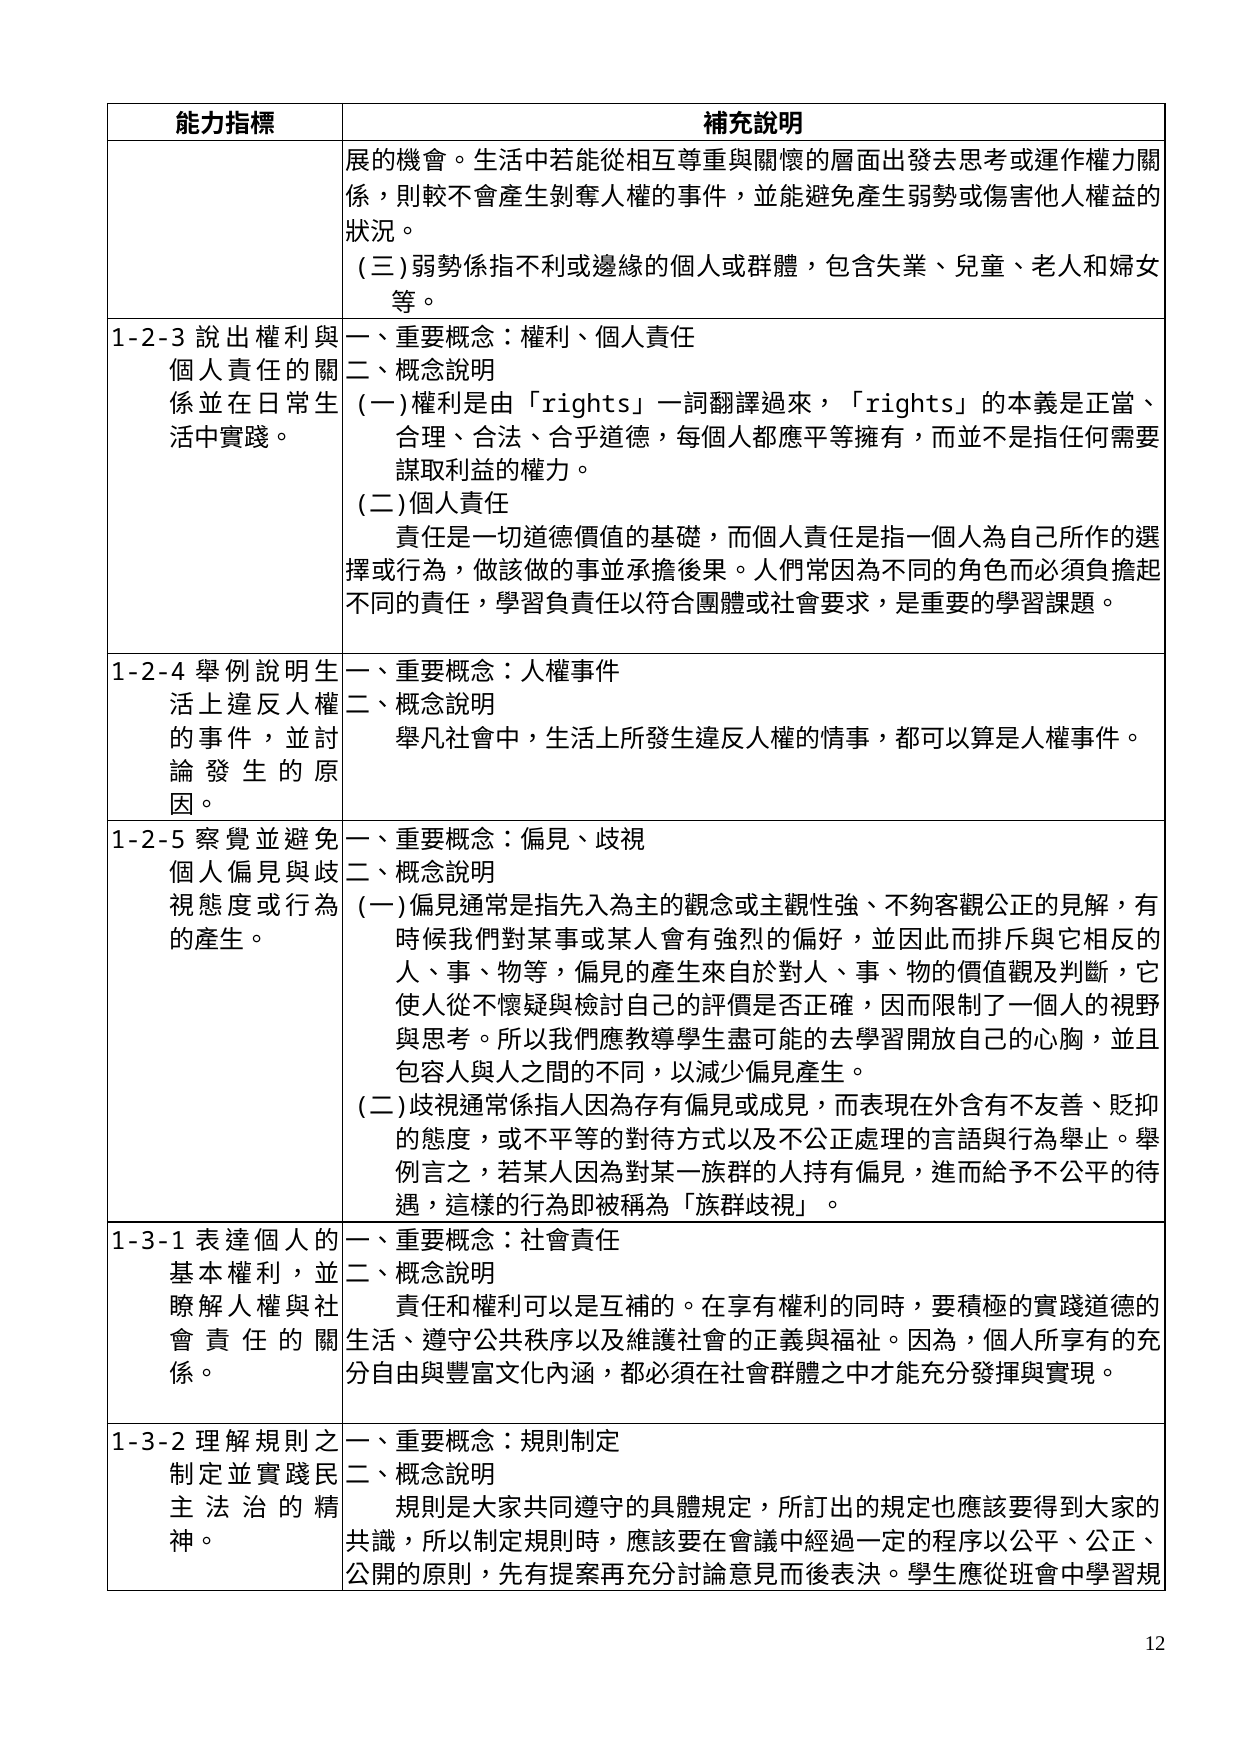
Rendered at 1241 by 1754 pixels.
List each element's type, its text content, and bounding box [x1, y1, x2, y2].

table_cell 一、重要概念：權利、個人責任 二、概念說明 (一)權利是由「rights」一詞翻譯過來，「rights」的本義是正當、合理、合法、合乎道德，每個人都應平等擁有，而並不是指任何需要謀取利益的權力。 (二)個人責任 責任是一切道德價值的基礎，而個人責任是指一個人為自己所作的選擇或行為，做該做的事並承擔後果。人們常因為不同的角色而必須負擔起不同的責任，學習負責任以符合團體或社會要求，是重要的學習課題。 [343, 319, 1164, 653]
table_header 能力指標 [108, 104, 342, 140]
table_cell 1-3-2理解規則之制定並實踐民主法治的精神。 [108, 1424, 342, 1590]
table_cell 一、重要概念：人權事件 二、概念說明 舉凡社會中，生活上所發生違反人權的情事，都可以算是人權事件。 [343, 654, 1164, 820]
table_cell 1-2-5察覺並避免個人偏見與歧視態度或行為的產生。 [108, 821, 342, 1221]
table_cell 一、重要概念：規則制定 二、概念說明 規則是大家共同遵守的具體規定，所訂出的規定也應該要得到大家的共識，所以制定規則時，應該要在會議中經過一定的程序以公平、公正、公開的原則，先有提案再充分討論意見而後表決。學生應從班會中學習規 [343, 1424, 1164, 1590]
table_cell 1-3-1表達個人的基本權利，並瞭解人權與社會責任的關係。 [108, 1223, 342, 1422]
table_cell 1-2-3說出權利與個人責任的關係並在日常生活中實踐。 [108, 319, 342, 653]
table_cell 一、重要概念：社會責任 二、概念說明 責任和權利可以是互補的。在享有權利的同時，要積極的實踐道德的生活、遵守公共秩序以及維護社會的正義與福祉。因為，個人所享有的充分自由與豐富文化內涵，都必須在社會群體之中才能充分發揮與實現。 [343, 1223, 1164, 1422]
table_header 補充說明 [343, 104, 1164, 140]
table_cell [108, 141, 342, 318]
table_cell 1-2-4舉例說明生活上違反人權的事件，並討論發生的原因。 [108, 654, 342, 820]
table_cell 一、重要概念：偏見、歧視 二、概念說明 (一)偏見通常是指先入為主的觀念或主觀性強、不夠客觀公正的見解，有時候我們對某事或某人會有強烈的偏好，並因此而排斥與它相反的人、事、物等，偏見的產生來自於對人、事、物的價值觀及判斷，它使人從不懷疑與檢討自己的評價是否正確，因而限制了一個人的視野與思考。所以我們應教導學生盡可能的去學習開放自己的心胸，並且包容人與人之間的不同，以減少偏見產生。 (二)歧視通常係指人因為存有偏見或成見，而表現在外含有不友善、貶抑的態度，或不平等的對待方式以及不公正處理的言語與行為舉止。舉例言之，若某人因為對某一族群的人持有偏見，進而給予不公平的待遇，這樣的行為即被稱為「族群歧視」。 [343, 821, 1164, 1221]
table_cell 展的機會。生活中若能從相互尊重與關懷的層面出發去思考或運作權力關係，則較不會產生剝奪人權的事件，並能避免產生弱勢或傷害他人權益的狀況。 (三)弱勢係指不利或邊緣的個人或群體，包含失業、兒童、老人和婦女等。 [343, 141, 1164, 318]
